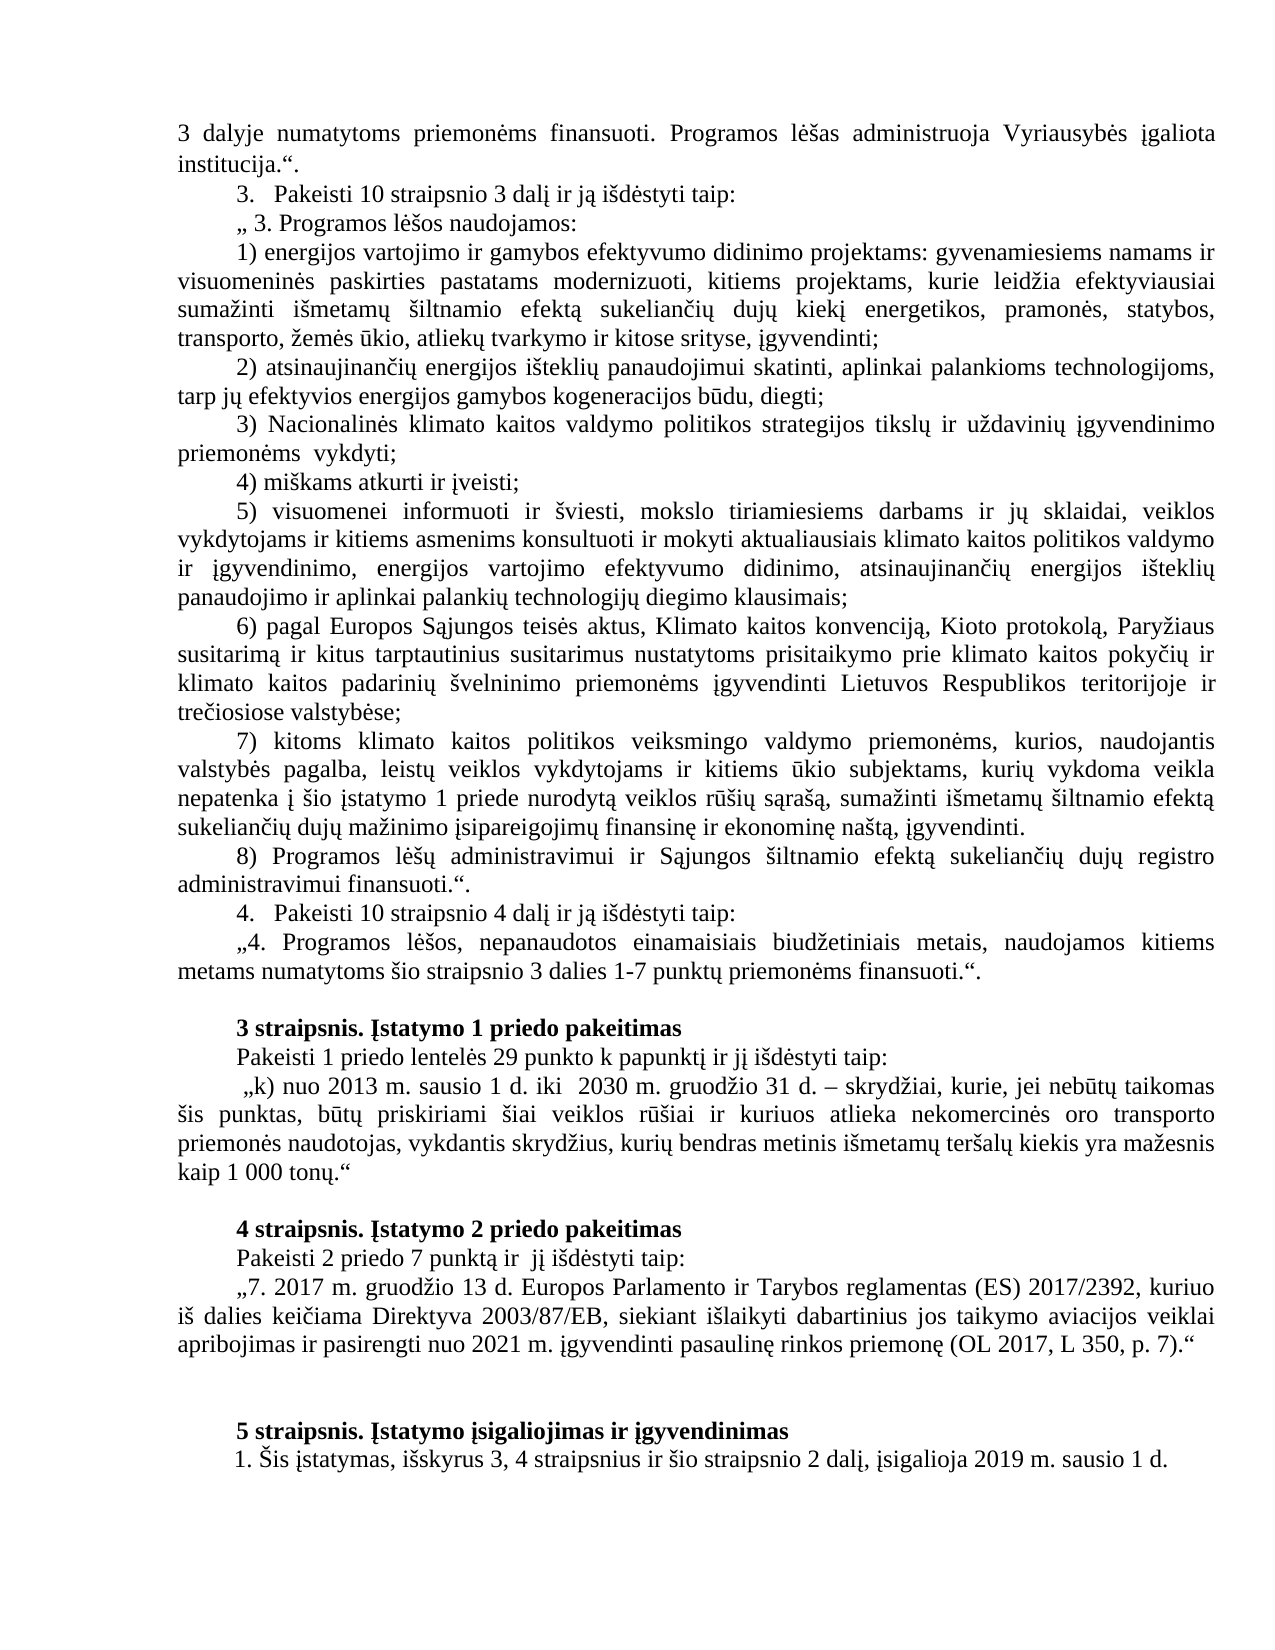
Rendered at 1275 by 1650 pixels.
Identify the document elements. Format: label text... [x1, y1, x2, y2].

text „k) nuo 2013 m. sausio 1 d. iki 2030 m. gruodžio 31 d. – skrydžiai, kurie, jei nebūtų taikomas šis punktas, būtų priskiriami šiai veiklos rūšiai ir kuriuos atlieka nekomercinės oro transporto priemonės naudotojas, vykdantis skrydžius, kurių bendras metinis išmetamų teršalų kiekis yra mažesnis kaip 1 000 tonų.“ [177, 1071, 1216, 1186]
text 6) pagal Europos Sąjungos teisės aktus, Klimato kaitos konvenciją, Kioto protokolą, Paryžiaus susitarimą ir kitus tarptautinius susitarimus nustatytoms prisitaikymo prie klimato kaitos pokyčių ir klimato kaitos padarinių švelninimo priemonėms įgyvendinti Lietuvos Respublikos teritorijoje ir trečiosiose valstybėse; [177, 611, 1216, 726]
text 3) Nacionalinės klimato kaitos valdymo politikos strategijos tikslų ir uždavinių įgyvendinimo priemonėms vykdyti; [177, 409, 1216, 467]
text 3 dalyje numatytoms priemonėms finansuoti. Programos lėšas administruoja Vyriausybės įgaliota institucija.“. [177, 118, 1216, 178]
text „4. Programos lėšos, nepanaudotos einamaisiais biudžetiniais metais, naudojamos kitiems metams numatytoms šio straipsnio 3 dalies 1-7 punktų priemonėms finansuoti.“. [177, 927, 1216, 984]
text Pakeisti 2 priedo 7 punktą ir jį išdėstyti taip: [177, 1243, 1216, 1272]
text 4. Pakeisti 10 straipsnio 4 dalį ir ją išdėstyti taip: [236, 898, 1216, 927]
text 7) kitoms klimato kaitos politikos veiksmingo valdymo priemonėms, kurios, naudojantis valstybės pagalba, leistų veiklos vykdytojams ir kitiems ūkio subjektams, kurių vykdoma veikla nepatenka į šio įstatymo 1 priede nurodytą veiklos rūšių sąrašą, sumažinti išmetamų šiltnamio efektą sukeliančių dujų mažinimo įsipareigojimų finansinę ir ekonominę naštą, įgyvendinti. [177, 726, 1216, 841]
text 4 straipsnis. Įstatymo 2 priedo pakeitimas [177, 1214, 1216, 1243]
text Pakeisti 1 priedo lentelės 29 punkto k papunktį ir jį išdėstyti taip: [177, 1042, 1216, 1071]
text 3 straipsnis. Įstatymo 1 priedo pakeitimas [177, 1013, 1216, 1042]
text 5 straipsnis. Įstatymo įsigaliojimas ir įgyvendinimas [177, 1416, 1216, 1444]
text 1) energijos vartojimo ir gamybos efektyvumo didinimo projektams: gyvenamiesiems namams ir visuomeninės paskirties pastatams modernizuoti, kitiems projektams, kurie leidžia efektyviausiai sumažinti išmetamų šiltnamio efektą sukeliančių dujų kiekį energetikos, pramonės, statybos, transporto, žemės ūkio, atliekų tvarkymo ir kitose srityse, įgyvendinti; [177, 237, 1216, 352]
text 2) atsinaujinančių energijos išteklių panaudojimui skatinti, aplinkai palankioms technologijoms, tarp jų efektyvios energijos gamybos kogeneracijos būdu, diegti; [177, 352, 1216, 409]
text 1. Šis įstatymas, išskyrus 3, 4 straipsnius ir šio straipsnio 2 dalį, įsigalioja 2019 m. sausio 1 d. [177, 1444, 1216, 1473]
text „7. 2017 m. gruodžio 13 d. Europos Parlamento ir Tarybos reglamentas (ES) 2017/2392, kuriuo iš dalies keičiama Direktyva 2003/87/EB, siekiant išlaikyti dabartinius jos taikymo aviacijos veiklai apribojimas ir pasirengti nuo 2021 m. įgyvendinti pasaulinę rinkos priemonę (OL 2017, L 350, p. 7).“ [177, 1272, 1216, 1358]
text „ 3. Programos lėšos naudojamos: [177, 208, 1216, 237]
text 5) visuomenei informuoti ir šviesti, mokslo tiriamiesiems darbams ir jų sklaidai, veiklos vykdytojams ir kitiems asmenims konsultuoti ir mokyti aktualiausiais klimato kaitos politikos valdymo ir įgyvendinimo, energijos vartojimo efektyvumo didinimo, atsinaujinančių energijos išteklių panaudojimo ir aplinkai palankių technologijų diegimo klausimais; [177, 496, 1216, 611]
text 3. Pakeisti 10 straipsnio 3 dalį ir ją išdėstyti taip: [236, 179, 1216, 208]
text 8) Programos lėšų administravimui ir Sąjungos šiltnamio efektą sukeliančių dujų registro administravimui finansuoti.“. [177, 841, 1216, 898]
text 4) miškams atkurti ir įveisti; [177, 467, 1216, 496]
